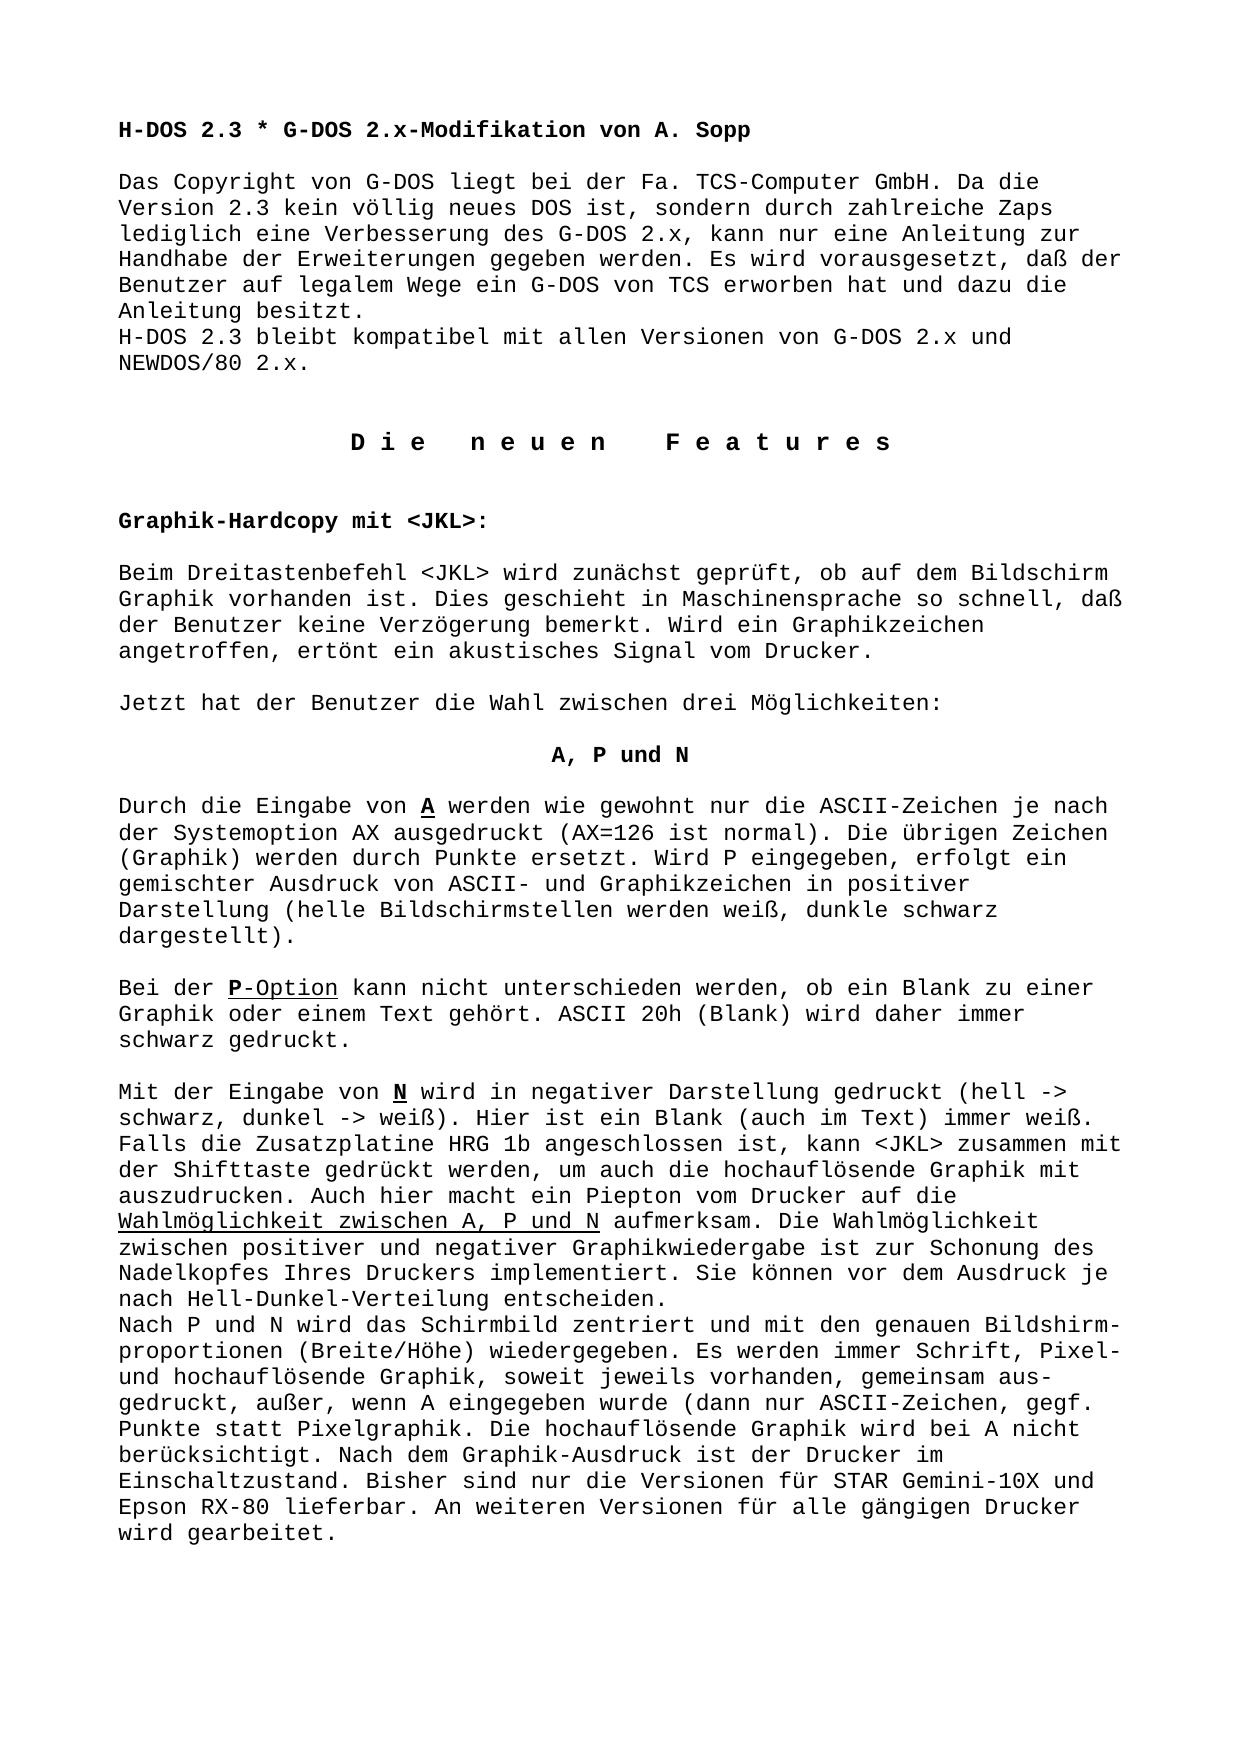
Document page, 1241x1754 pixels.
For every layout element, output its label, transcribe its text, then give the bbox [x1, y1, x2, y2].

text Das Copyright von G-DOS liegt bei der Fa. TCS-Computer GmbH. Da die Version 2.3 kein völlig neues DOS ist, sondern durch zahlreiche Zaps lediglich eine Verbesserung des G-DOS 2.x, kann nur eine Anleitung zur Handhabe der Erweiterungen gegeben werden. Es wird vorausgesetzt, daß der Benutzer auf legalem Wege ein G-DOS von TCS erworben hat und dazu die Anleitung besitzt. [118, 170, 1122, 326]
text H-DOS 2.3 bleibt kompatibel mit allen Versionen von G-DOS 2.x und NEWDOS/80 2.x. [118, 326, 1122, 377]
text Durch die Eingabe von A werden wie gewohnt nur die ASCII-Zeichen je nach der Systemoption AX ausgedruckt (AX=126 ist normal). Die übrigen Zeichen (Graphik) werden durch Punkte ersetzt. Wird P eingegeben, erfolgt ein gemischter Ausdruck von ASCII- und Graphikzeichen in positiver Darstellung (helle Bildschirmstellen werden weiß, dunkle schwarz dargestellt). [118, 795, 1122, 951]
text Nach P und N wird das Schirmbild zentriert und mit den genauen Bildshirm-proportionen (Breite/Höhe) wiedergegeben. Es werden immer Schrift, Pixel- und hochauflösende Graphik, soweit jeweils vorhanden, gemeinsam aus-gedruckt, außer, wenn A eingegeben wurde (dann nur ASCII-Zeichen, gegf. Punkte statt Pixelgraphik. Die hochauflösende Graphik wird bei A nicht berücksichtigt. Nach dem Graphik-Ausdruck ist der Drucker im Einschaltzustand. Bisher sind nur die Versionen für STAR Gemini-10X und Epson RX-80 lieferbar. An weiteren Versionen für alle gängigen Drucker wird gearbeitet. [118, 1314, 1122, 1547]
text Bei der P-Option kann nicht unterschieden werden, ob ein Blank zu einer Graphik oder einem Text gehört. ASCII 20h (Blank) wird daher immer schwarz gedruckt. [118, 976, 1122, 1054]
text Graphik-Hardcopy mit <JKL>: [118, 509, 1122, 536]
text A, P und N [118, 743, 1122, 769]
text Beim Dreitastenbefehl <JKL> wird zunächst geprüft, ob auf dem Bildschirm Graphik vorhanden ist. Dies geschieht in Maschinensprache so schnell, daß der Benutzer keine Verzögerung bemerkt. Wird ein Graphikzeichen angetroffen, ertönt ein akustisches Signal vom Drucker. [118, 561, 1122, 665]
text Mit der Eingabe von N wird in negativer Darstellung gedruckt (hell -> schwarz, dunkel -> weiß). Hier ist ein Blank (auch im Text) immer weiß. Falls die Zusatzplatine HRG 1b angeschlossen ist, kann <JKL> zusammen mit der Shifttaste gedrückt werden, um auch die hochauflösende Graphik mit auszudrucken. Auch hier macht ein Piepton vom Drucker auf die Wahlmöglichkeit zwischen A, P und N aufmerksam. Die Wahlmöglichkeit zwischen positiver und negativer Graphikwiedergabe ist zur Schonung des Nadelkopfes Ihres Druckers implementiert. Sie können vor dem Ausdruck je nach Hell-Dunkel-Verteilung entscheiden. [118, 1080, 1122, 1314]
text H-DOS 2.3 * G-DOS 2.x-Modifikation von A. Sopp [118, 118, 1122, 144]
text Jetzt hat der Benutzer die Wahl zwischen drei Möglichkeiten: [118, 691, 1122, 717]
text D i e n e u e n F e a t u r e s [118, 429, 1122, 458]
